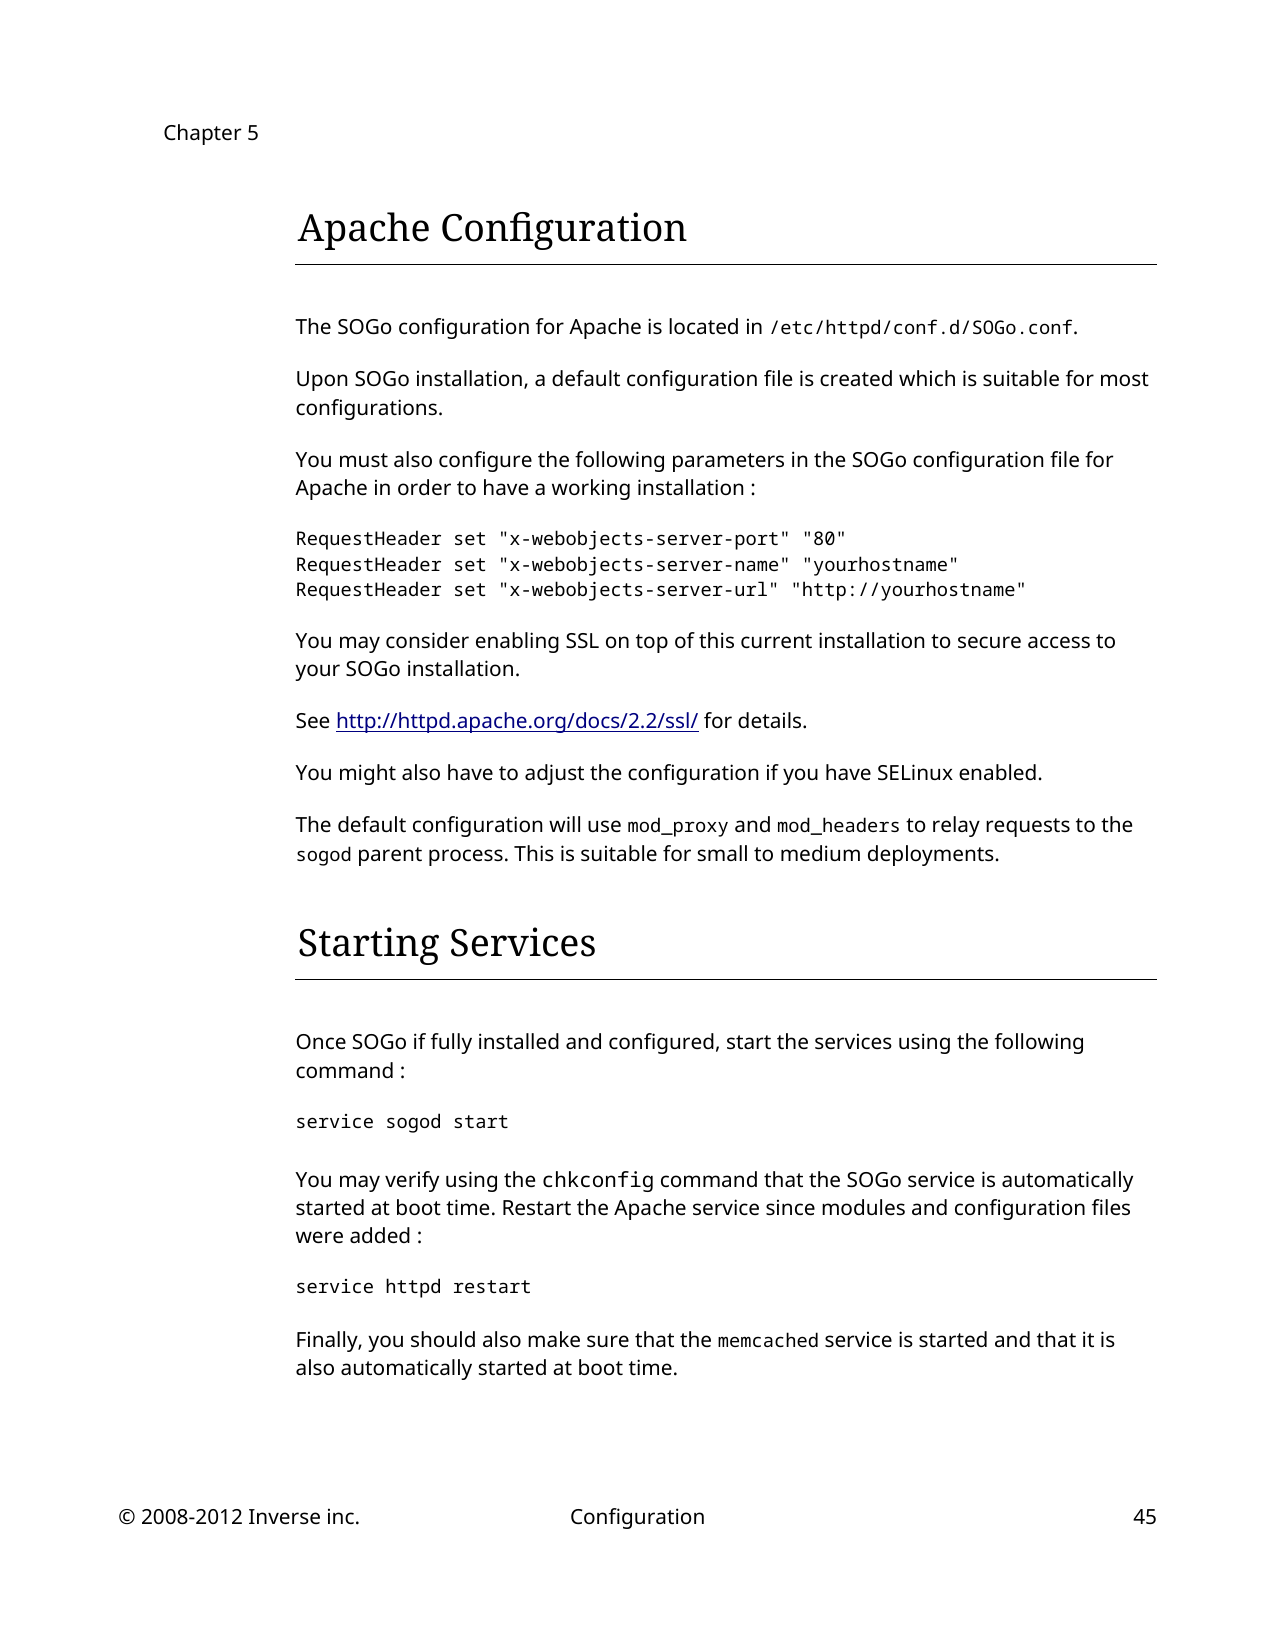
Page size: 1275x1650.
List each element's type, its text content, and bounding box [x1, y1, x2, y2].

text See http://httpd.apache.org/docs/2.2/ssl/ for details. [295, 706, 1157, 735]
text The SOGo configuration for Apache is located in /etc/httpd/conf.d/SOGo.conf. [295, 312, 1157, 341]
text You might also have to adjust the configuration if you have SELinux enabled. [295, 758, 1157, 787]
text RequestHeader set "x-webobjects-server-port" "80" RequestHeader set "x-webobjects-server-name" "yourhostname" RequestHeader set "x-webobjects-server-url" "http://yourhostname" [295, 526, 1157, 602]
text service sogod start [295, 1108, 1157, 1133]
text You must also configure the following parameters in the SOGo configuration file for Apache in order to have a working installation : [295, 445, 1157, 502]
subtitle Apache Configuration [295, 201, 1157, 264]
subtitle Starting Services [295, 916, 1157, 979]
text service httpd restart [295, 1274, 1157, 1299]
text Upon SOGo installation, a default configuration file is created which is suitable for most configurations. [295, 364, 1157, 421]
text Finally, you should also make sure that the memcached service is started and that it is also automatically started at boot time. [295, 1325, 1157, 1382]
text You may consider enabling SSL on top of this current installation to secure access to your SOGo installation. [295, 626, 1157, 683]
text Once SOGo if fully installed and configured, start the services using the following command : [295, 1027, 1157, 1084]
text The default configuration will use mod_proxy and mod_headers to relay requests to the sogod parent process. This is suitable for small to medium deployments. [295, 811, 1157, 867]
text You may verify using the chkconfig command that the SOGo service is automatically started at boot time. Restart the Apache service since modules and configuration files were added : [295, 1165, 1157, 1250]
